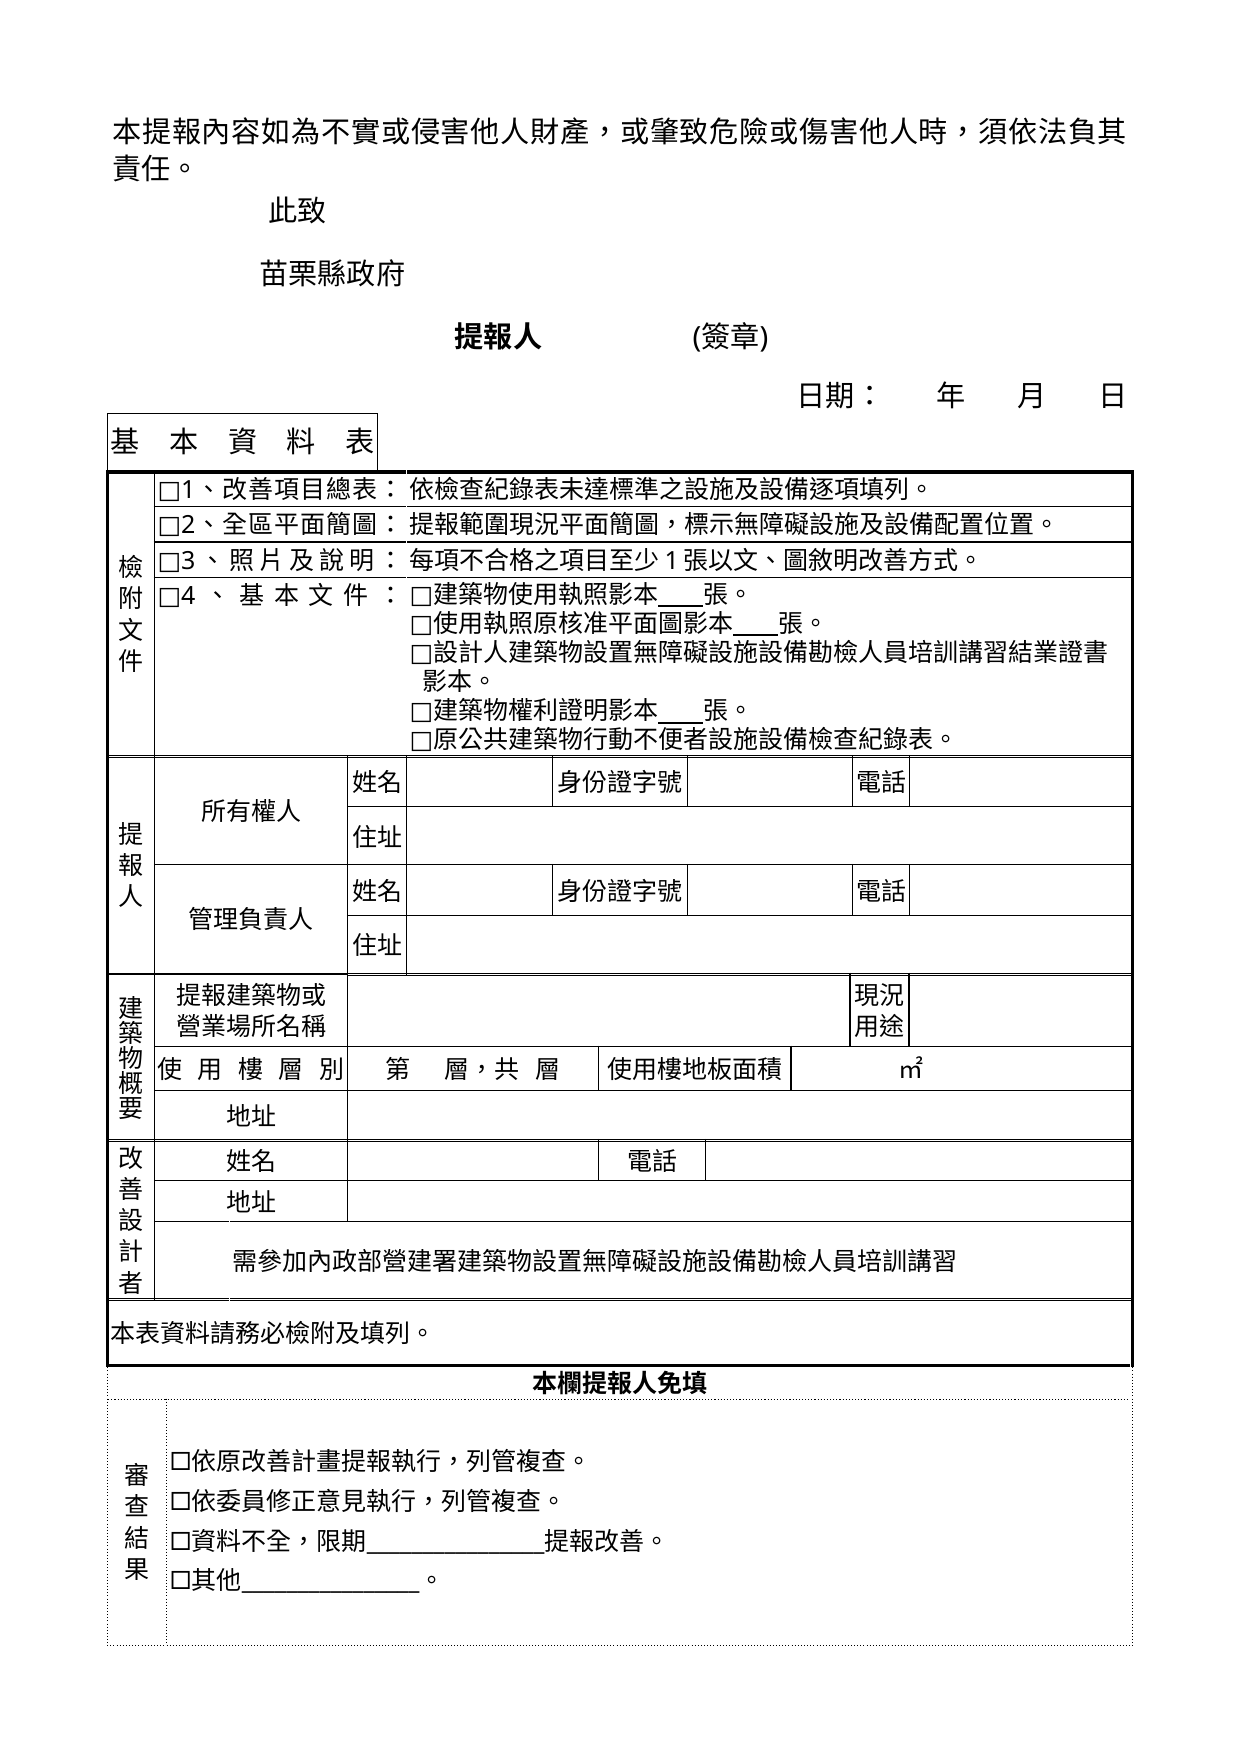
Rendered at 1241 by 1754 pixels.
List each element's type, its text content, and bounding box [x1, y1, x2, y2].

table_cell [910, 758, 1131, 806]
table_cell 住址 [348, 807, 406, 864]
table_cell 本欄提報人免填 [108, 1364, 1133, 1398]
table_cell 提報建築物或 營業場所名稱 [155, 975, 347, 1046]
table_cell [348, 1142, 598, 1180]
table_cell 地址 [155, 1091, 347, 1139]
table_cell [348, 1091, 1131, 1139]
table_header 基本資料表 [108, 414, 377, 470]
table_cell 提報範圍現況平面簡圖，標示無障礙設施及設備配置位置。 [407, 507, 1131, 541]
table_cell 管理負責人 [155, 865, 347, 972]
table_cell 審 查 結 果 [108, 1399, 166, 1645]
table_cell 姓名 [348, 865, 406, 915]
table_cell [910, 976, 1131, 1046]
table_cell 檢附文件 [109, 474, 154, 755]
table_cell 需參加內政部營建署建築物設置無障礙設施設備勘檢人員培訓講習 [230, 1222, 1131, 1298]
table_cell □1、改善項目總表： [155, 474, 406, 506]
table_cell [407, 865, 552, 915]
table_cell 身份證字號 [553, 865, 687, 915]
table_cell 建築物概要 [109, 975, 154, 1139]
table_cell 第 層，共 層 [348, 1047, 598, 1090]
table_header [378, 413, 1133, 470]
table_cell 現況用途 [851, 976, 908, 1046]
table_cell □建築物使用執照影本 張。 □使用執照原核准平面圖影本 張。 □設計人建築物設置無障礙設施設備勘檢人員培訓講習結業證書 影本。 □建築物權利證明影本 張。 □原公共建築物行動不便者設施設備檢查紀錄表。 [407, 578, 1131, 755]
table_cell 地址 [155, 1181, 347, 1221]
table_cell □3、照片及說明： [155, 543, 406, 577]
table_cell [688, 758, 852, 806]
table_cell [910, 865, 1131, 915]
table_cell 電話 [599, 1142, 705, 1180]
text 日期： 年 月 日 [112, 378, 1128, 413]
table_cell [407, 758, 552, 806]
table_cell 電話 [853, 865, 909, 915]
table_cell 依原改善計畫提報執行，列管複查。 依委員修正意見執行，列管複查。 資料不全，限期________________提報改善。 其他________________。 [166, 1399, 1133, 1645]
table_cell 使用樓層別 [155, 1047, 347, 1090]
table_cell 每項不合格之項目至少1張以文、圖敘明改善方式。 [407, 543, 1131, 577]
text 苗栗縣政府 [201, 251, 1128, 293]
text 提報人 (簽章) [201, 314, 1128, 356]
table_cell 改善設計者 [109, 1142, 154, 1298]
table_cell [348, 1181, 1131, 1221]
table_cell 姓名 [155, 1142, 347, 1180]
table_cell [407, 807, 1131, 864]
table_cell [688, 865, 852, 915]
table_cell 身份證字號 [553, 758, 687, 806]
table_cell □2、全區平面簡圖： [155, 507, 406, 541]
table_cell 本表資料請務必檢附及填列。 [109, 1301, 1131, 1364]
text 此致 [201, 187, 1128, 229]
table_cell 住址 [348, 916, 406, 972]
table_cell 依檢查紀錄表未達標準之設施及設備逐項填列。 [407, 474, 1131, 506]
table_cell 所有權人 [155, 758, 347, 864]
table_cell 使用樓地板面積 [599, 1047, 790, 1090]
table_cell 電話 [853, 758, 909, 806]
table_cell 提報人 [109, 758, 154, 972]
table_cell [155, 1222, 229, 1298]
table_cell ㎡ [792, 1047, 1131, 1090]
table_cell □4、基本文件： [155, 578, 406, 755]
text 本提報內容如為不實或侵害他人財產，或肇致危險或傷害他人時，須依法負其責任。 [112, 112, 1128, 187]
table_cell [407, 916, 1131, 972]
table_cell 姓名 [348, 758, 406, 806]
table_cell [348, 976, 849, 1046]
table_cell [706, 1142, 1131, 1180]
